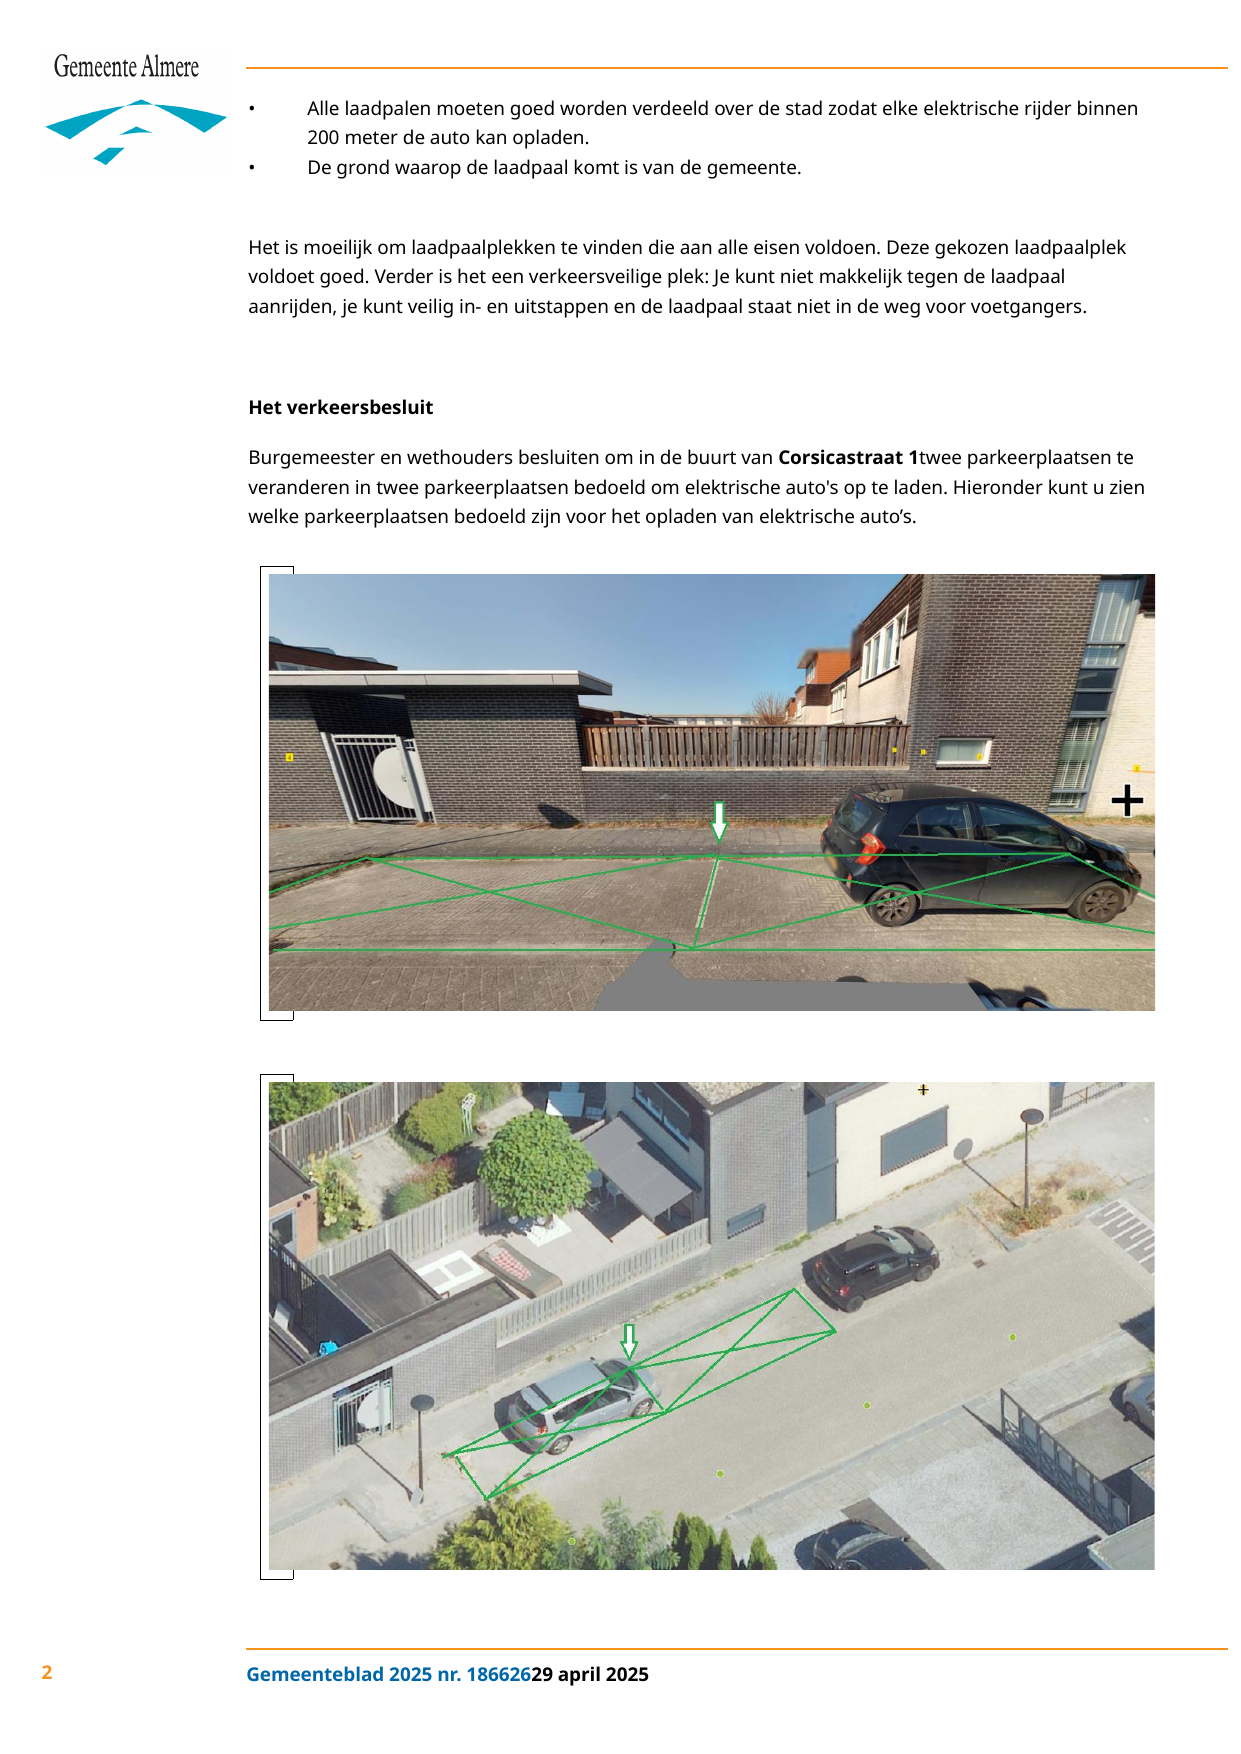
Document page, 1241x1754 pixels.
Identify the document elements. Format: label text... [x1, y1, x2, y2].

text Het verkeersbesluit [248, 394, 1152, 420]
picture [268, 574, 1156, 1011]
picture [268, 1082, 1155, 1570]
list De grond waarop de laadpaal komt is van de gemeente. [248, 154, 1152, 180]
picture [41, 47, 231, 172]
text Burgemeester en wethouders besluiten om in de buurt van Corsicastraat 1twee parkeerplaatsen te veranderen in twee parkeerplaatsen bedoeld om elektrische auto's op te laden. Hieronder kunt u zien welke parkeerplaatsen bedoeld zijn voor het opladen van elektrische auto’s. [248, 444, 1152, 529]
text Het is moeilijk om laadpaalplekken te vinden die aan alle eisen voldoen. Deze gekozen laadpaalplek voldoet goed. Verder is het een verkeersveilige plek: Je kunt niet makkelijk tegen de laadpaal aanrijden, je kunt veilig in- en uitstappen en de laadpaal staat niet in de weg voor voetgangers. [248, 234, 1152, 319]
list Alle laadpalen moeten goed worden verdeeld over de stad zodat elke elektrische rijder binnen 200 meter de auto kan opladen. [248, 95, 1152, 150]
